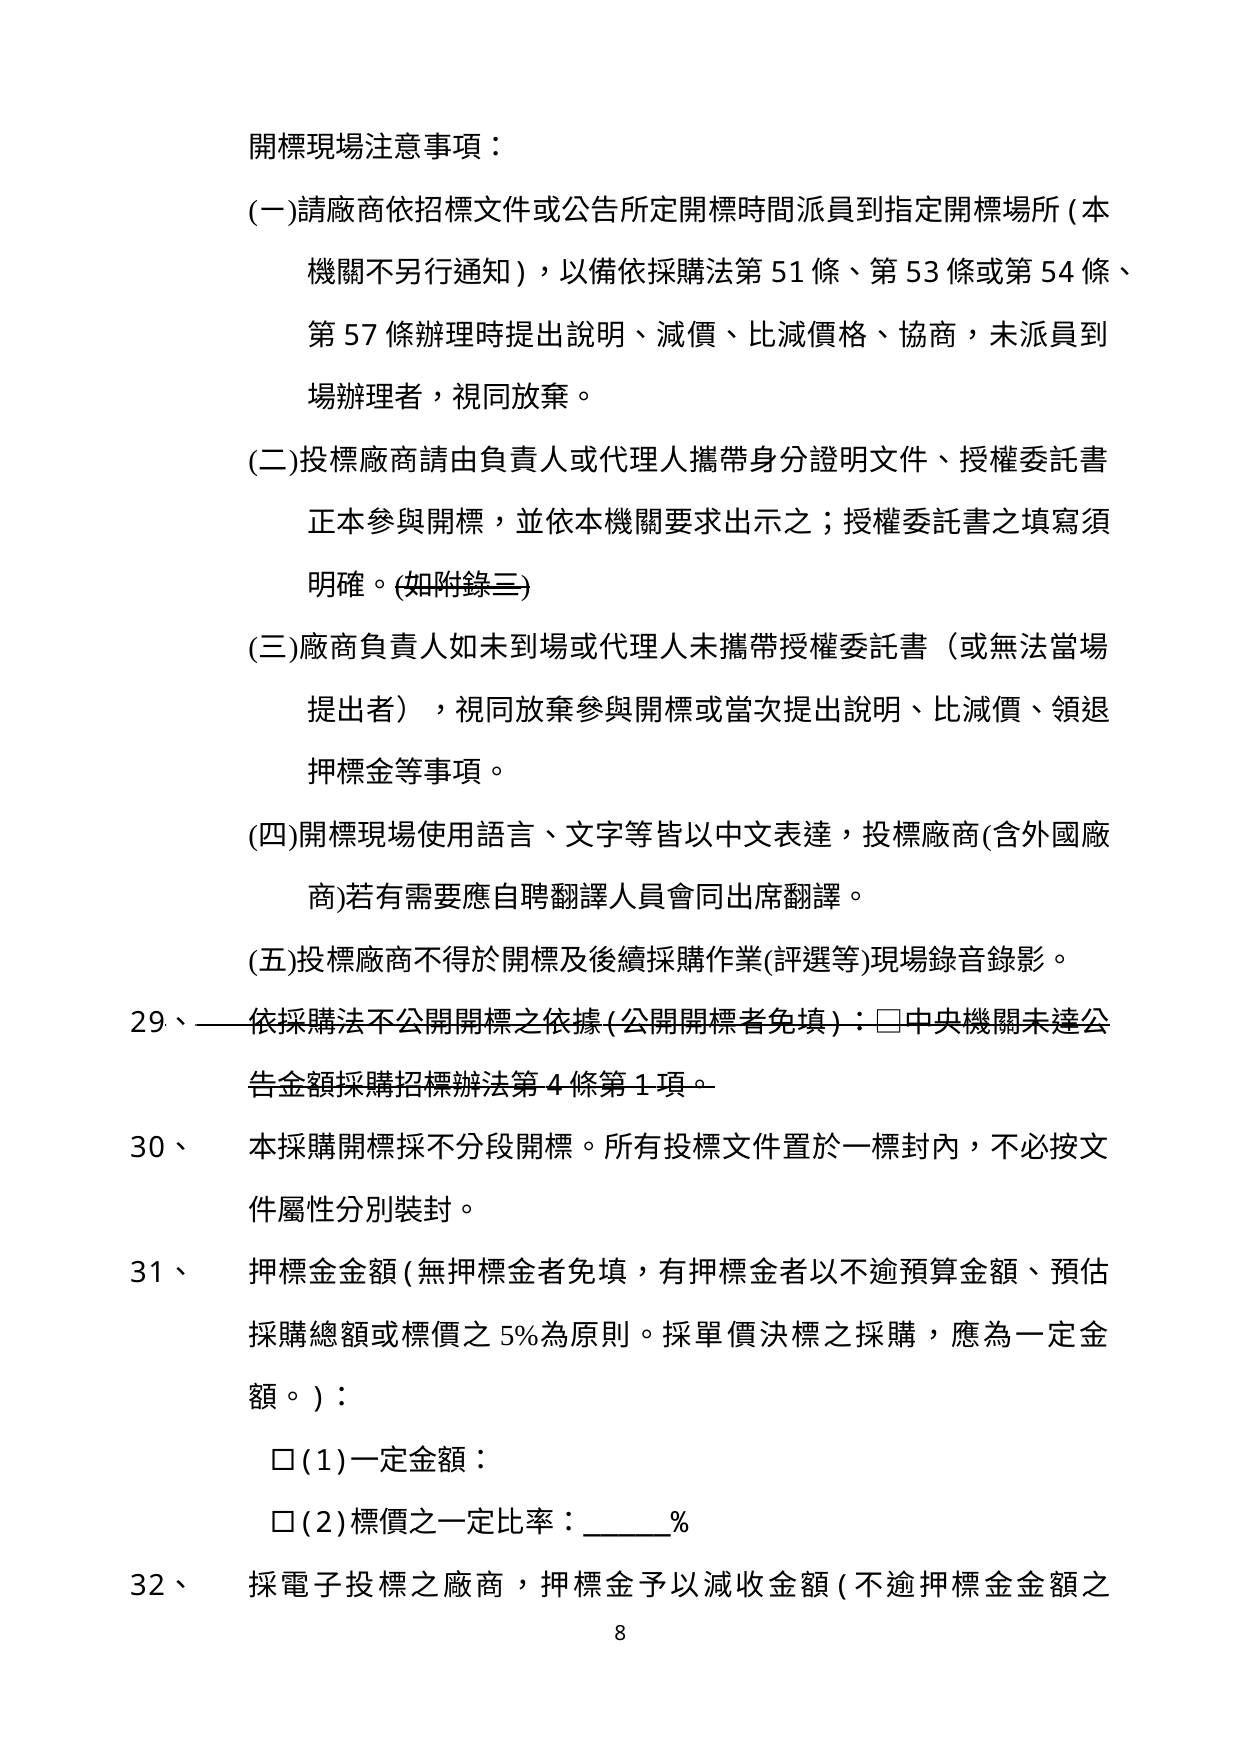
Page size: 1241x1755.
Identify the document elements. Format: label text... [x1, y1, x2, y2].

list 押標金金額(無押標金者免填，有押標金者以不逾預算金額、預估採購總額或標價之5%為原則。採單價決標之採購，應為一定金額。)： [130, 1228, 1110, 1416]
text (1)一定金額： [130, 1416, 1110, 1478]
text (五)投標廠商不得於開標及後續採購作業(評選等)現場錄音錄影。 [248, 916, 1110, 978]
list 本採購開標採不分段開標。所有投標文件置於一標封內，不必按文件屬性分別裝封。 [130, 1103, 1110, 1228]
list 採電子投標之廠商，押標金予以減收金額(不逾押標金金額之 [130, 1541, 1110, 1603]
text (三)廠商負責人如未到場或代理人未攜帶授權委託書（或無法當場提出者），視同放棄參與開標或當次提出說明、比減價、領退押標金等事項。 [248, 603, 1110, 791]
text (四)開標現場使用語言、文字等皆以中文表達，投標廠商(含外國廠商)若有需要應自聘翻譯人員會同出席翻譯。 [248, 791, 1110, 916]
text (2)標價之一定比率：_____% [130, 1478, 1110, 1541]
list 依採購法不公開開標之依據(公開開標者免填)：□中央機關未達公告金額採購招標辦法第4條第1項。 [130, 978, 1110, 1103]
text (­二)投標廠商請由負責人或代理人攜帶身分證明文件、授權委託書正本參與開標，並依本機關要求出示之；授權委託書之填寫須明確。(如附錄三) [248, 416, 1110, 603]
text 開標現場注意事項： [189, 103, 1110, 166]
text (ㄧ)請廠商依招標文件或公告所定開標時間派員到指定開標場所(本機關不另行通知)，以備依採購法第51條、第53條或第54條、第57條辦理時提出說明、減價、比減價格、協商，未派員到場辦理者，視同放棄。 [248, 166, 1110, 416]
